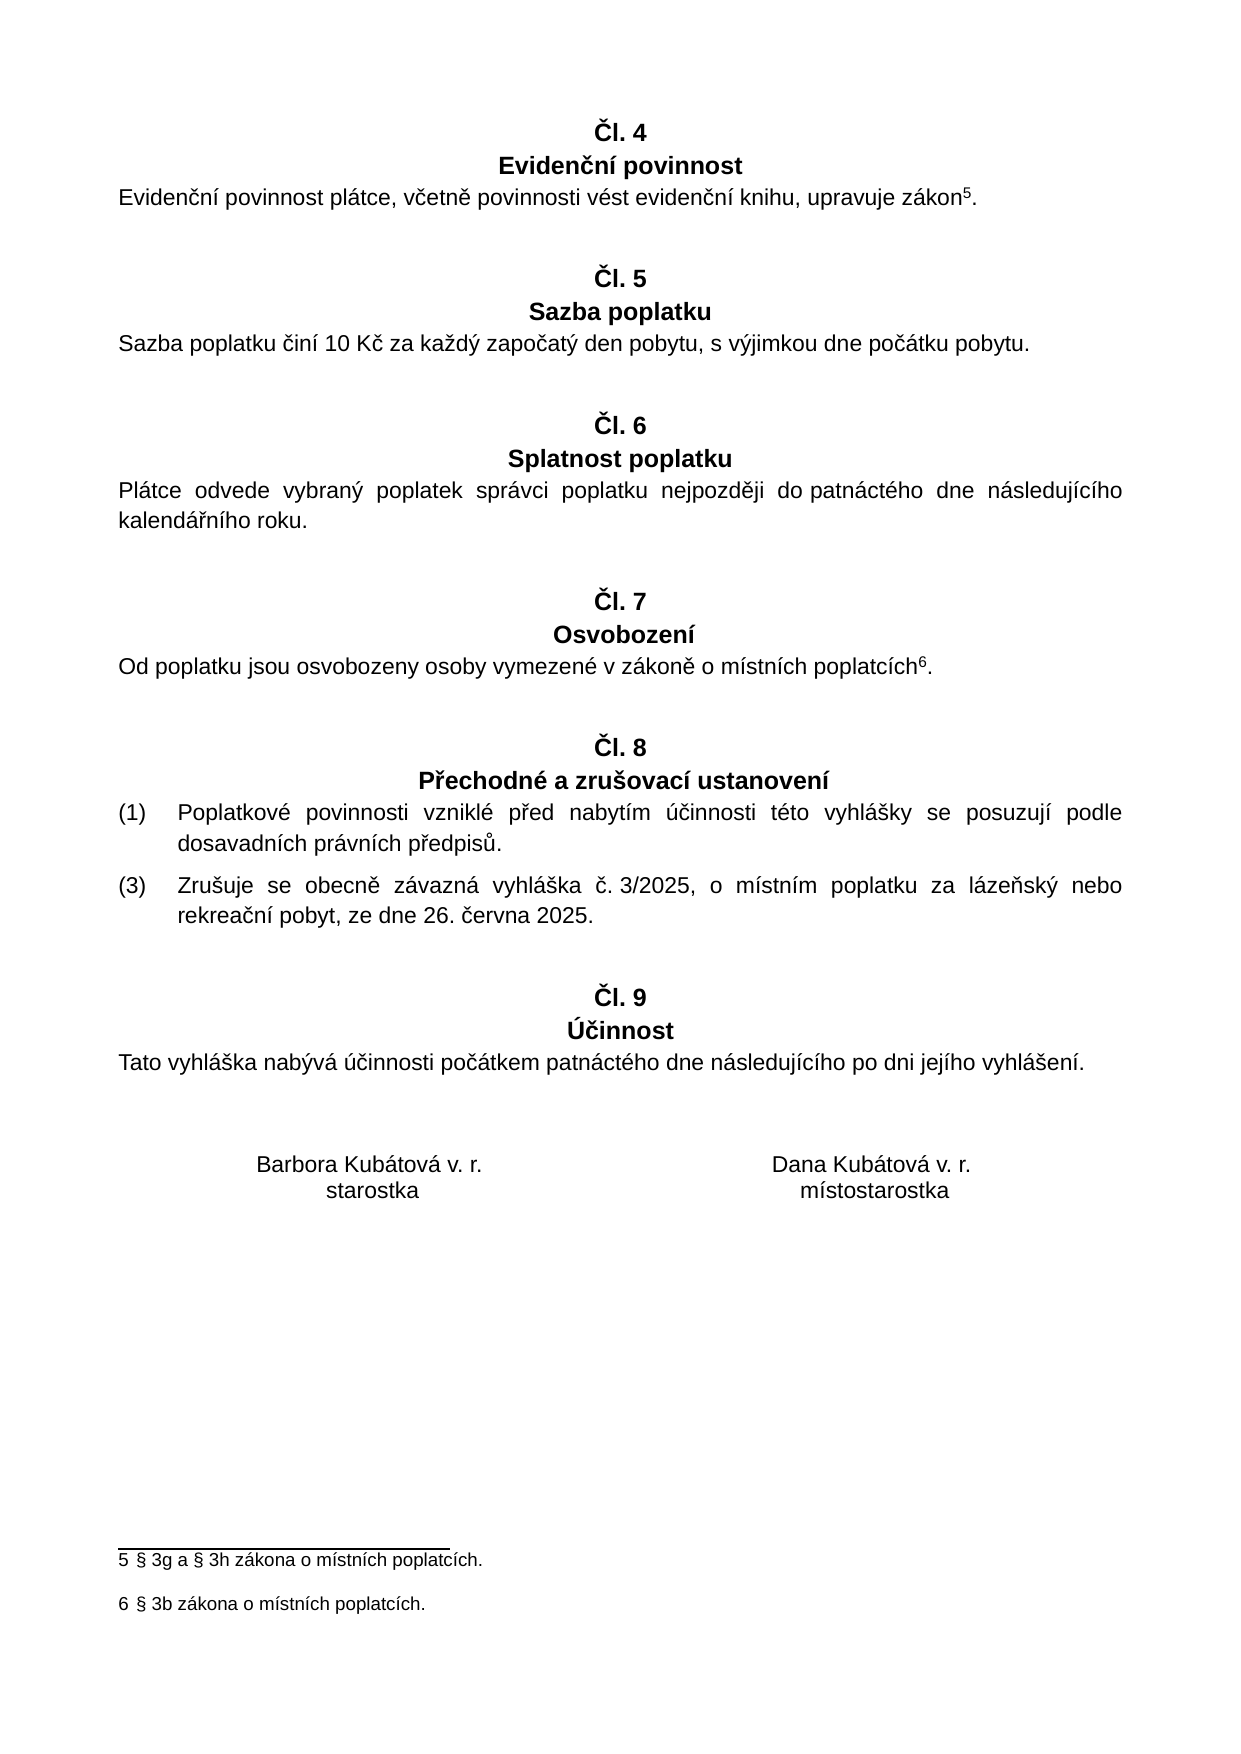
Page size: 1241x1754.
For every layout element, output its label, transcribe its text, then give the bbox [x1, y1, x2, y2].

text Sazba poplatku činí 10 Kč za každý započatý den pobytu, s výjimkou dne počátku pobytu. [118, 330, 1122, 357]
table_header Barbora Kubátová v. r. starostka [118, 1091, 620, 1209]
text Od poplatku jsou osvobozeny osoby vymezené v zákoně o místních poplatcích. [118, 653, 1122, 679]
table_header Dana Kubátová v. r. místostarostka [620, 1091, 1122, 1209]
list Zrušuje se obecně závazná vyhláška č. 3/2025, o místním poplatku za lázeňský nebo rekreační pobyt, ze dne 26. června 2025. [118, 872, 1122, 929]
subtitle Čl. 8 Přechodné a zrušovací ustanovení [118, 733, 1122, 795]
text § 3b zákona o místních poplatcích. [118, 1592, 1122, 1614]
text § 3g a § 3h zákona o místních poplatcích. [118, 1549, 1122, 1571]
subtitle Čl. 7 Osvobození [118, 587, 1122, 649]
subtitle Čl. 6 Splatnost poplatku [118, 411, 1122, 472]
text Tato vyhláška nabývá účinnosti počátkem patnáctého dne následujícího po dni jejího vyhlášení. [118, 1049, 1122, 1075]
text Evidenční povinnost plátce, včetně povinnosti vést evidenční knihu, upravuje zákon. [118, 184, 1122, 211]
text Plátce odvede vybraný poplatek správci poplatku nejpozději do patnáctého dne následujícího kalendářního roku. [118, 477, 1122, 533]
subtitle Čl. 9 Účinnost [118, 983, 1122, 1044]
subtitle Čl. 4 Evidenční povinnost [118, 118, 1122, 180]
subtitle Čl. 5 Sazba poplatku [118, 264, 1122, 326]
list Poplatkové povinnosti vzniklé před nabytím účinnosti této vyhlášky se posuzují podle dosavadních právních předpisů. [118, 799, 1122, 856]
